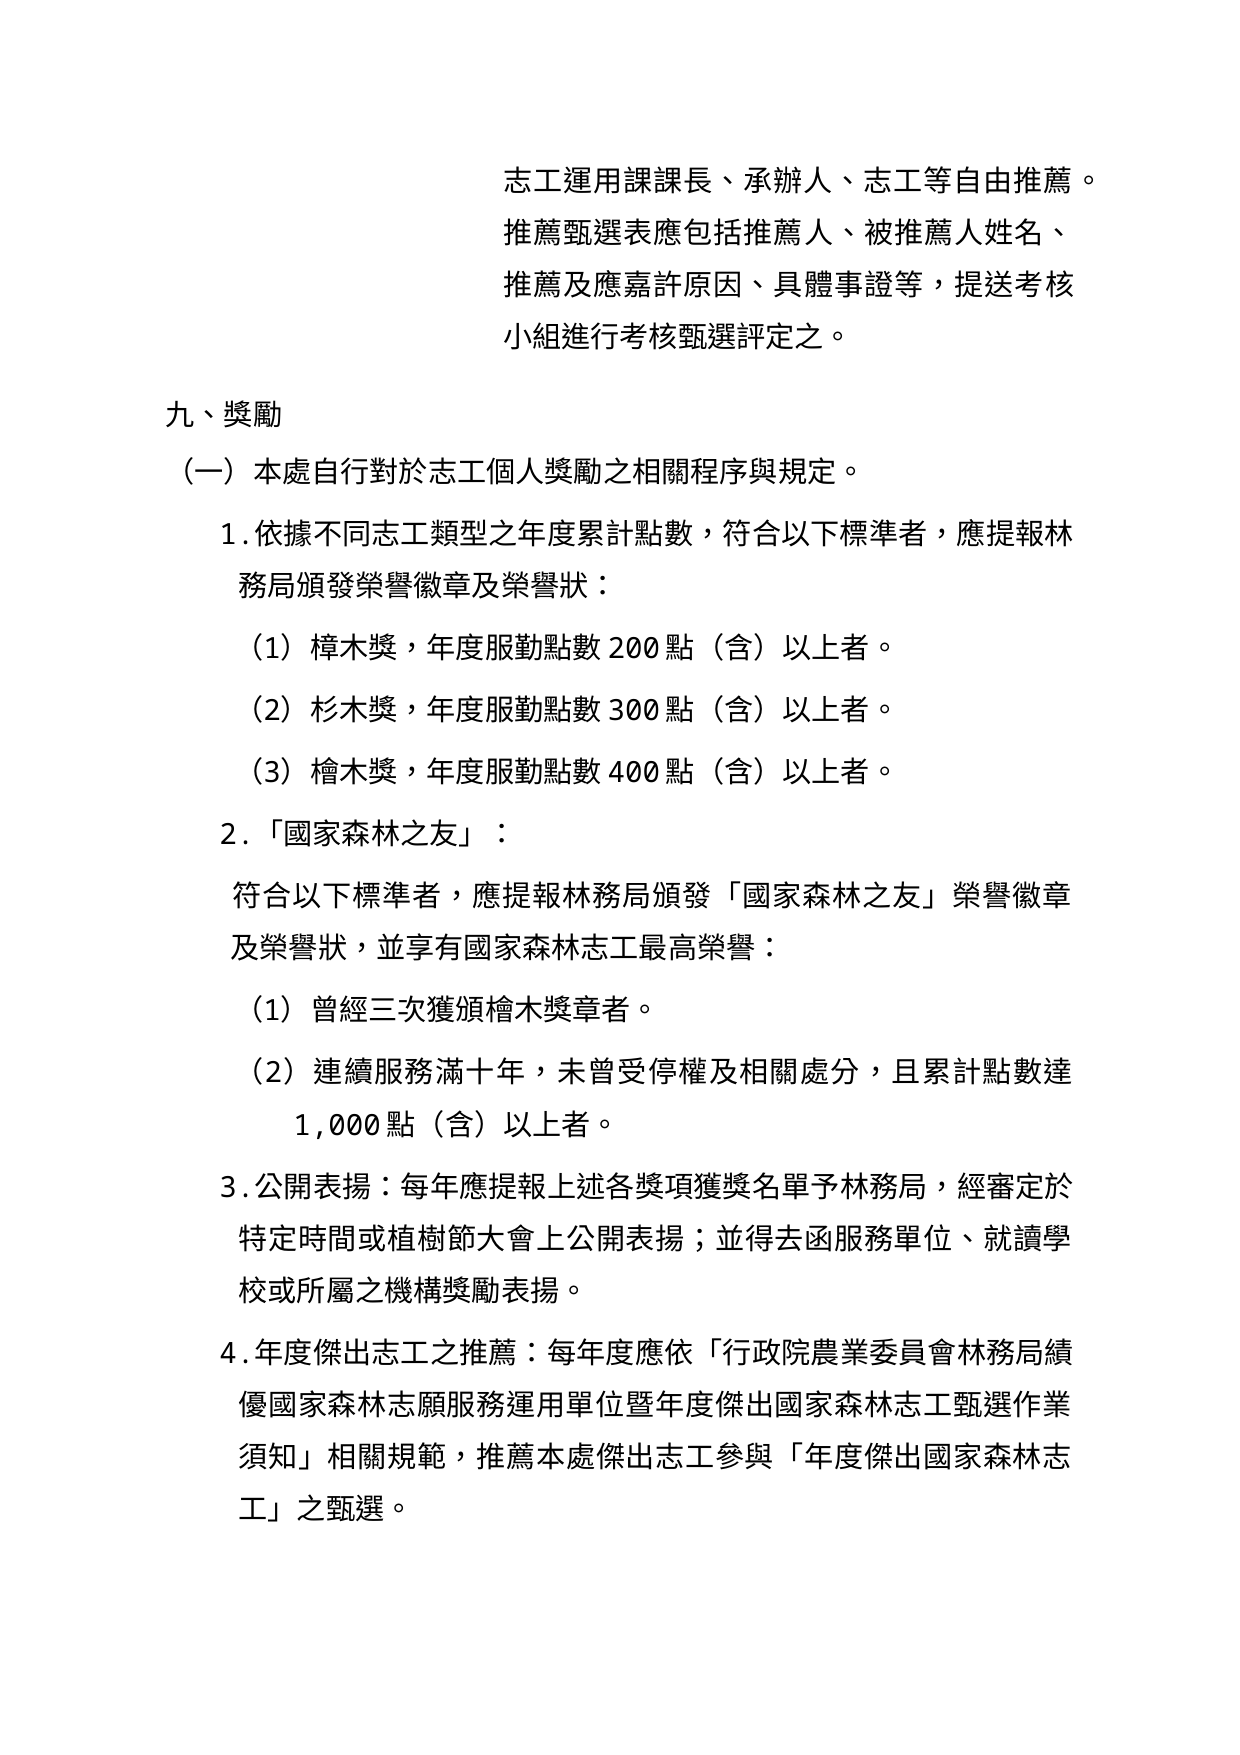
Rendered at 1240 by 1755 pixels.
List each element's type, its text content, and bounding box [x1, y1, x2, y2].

text （2）連續服務滿十年，未曾受停權及相關處分，且累計點數達1,000點（含）以上者。 [234, 1041, 1074, 1145]
text （1）曾經三次獲頒檜木獎章者。 [234, 979, 1074, 1031]
text 九、獎勵 [165, 383, 1074, 435]
text 4.年度傑出志工之推薦：每年度應依「行政院農業委員會林務局績優國家森林志願服務運用單位暨年度傑出國家森林志工甄選作業須知」相關規範，推薦本處傑出志工參與「年度傑出國家森林志工」之甄選。 [219, 1322, 1074, 1530]
text （3）檜木獎，年度服勤點數400點（含）以上者。 [234, 741, 1074, 793]
text 3.公開表揚：每年應提報上述各獎項獲獎名單予林務局，經審定於特定時間或植樹節大會上公開表揚；並得去函服務單位、就讀學校或所屬之機構獎勵表揚。 [219, 1155, 1074, 1312]
text （一）本處自行對於志工個人獎勵之相關程序與規定。 [165, 440, 1074, 492]
text （2）杉木獎，年度服勤點數300點（含）以上者。 [234, 679, 1074, 731]
list 年度傑出國家森林志工之推薦甄選：由本處志工運用課課長、承辦人、志工等自由推薦。推薦甄選表應包括推薦人、被推薦人姓名、推薦及應嘉許原因、具體事證等，提送考核小組進行考核甄選評定之。 [465, 150, 1074, 358]
text 1.依據不同志工類型之年度累計點數，符合以下標準者，應提報林務局頒發榮譽徽章及榮譽狀： [219, 502, 1074, 607]
text （1）樟木獎，年度服勤點數200點（含）以上者。 [234, 617, 1074, 669]
text 符合以下標準者，應提報林務局頒發「國家森林之友」榮譽徽章及榮譽狀，並享有國家森林志工最高榮譽： [230, 865, 1074, 969]
text 2.「國家森林之友」： [219, 803, 1074, 855]
